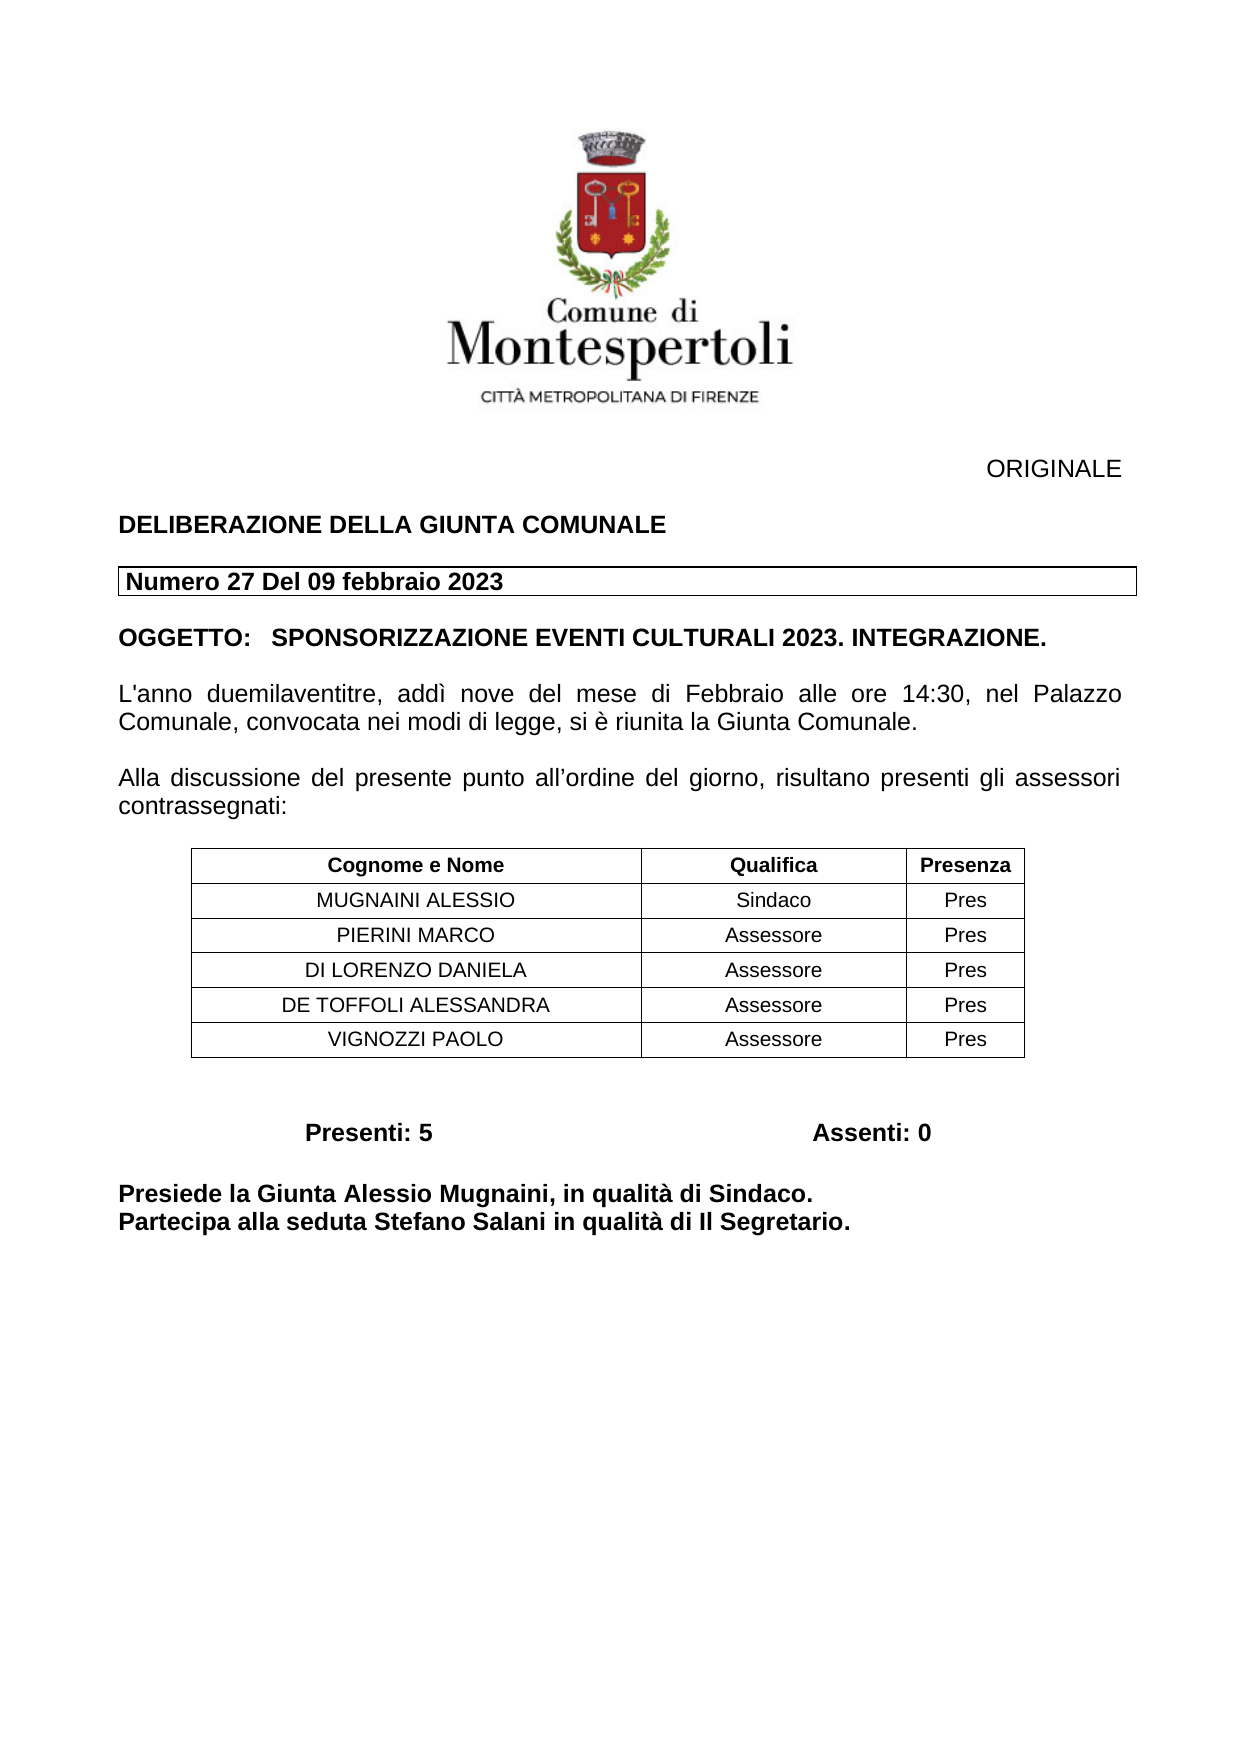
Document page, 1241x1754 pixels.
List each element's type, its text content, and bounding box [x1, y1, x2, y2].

table_cell PIERINI MARCO [192, 919, 641, 952]
table_cell MUGNAINI ALESSIO [192, 884, 641, 917]
table_cell Pres [907, 1023, 1024, 1057]
table_cell Pres [907, 884, 1024, 917]
table_header Cognome e Nome [192, 849, 641, 882]
table_cell Assessore [642, 953, 906, 987]
table_header Assenti: 0 [620, 1113, 1123, 1152]
table_cell VIGNOZZI PAOLO [192, 1023, 641, 1057]
subtitle Presiede la Giunta Alessio Mugnaini, in qualità di Sindaco. [118, 1180, 1122, 1208]
table_header Numero 27 Del 09 febbraio 2023 [119, 568, 1136, 595]
subtitle L'anno duemilaventitre, addì nove del mese di Febbraio alle ore 14:30, nel Palazzo Comunale, convocata nei modi di legge, si è riunita la Giunta Comunale. [118, 680, 1122, 736]
subtitle Alla discussione del presente punto all’ordine del giorno, risultano presenti gli assessori contrassegnati: [118, 764, 1122, 820]
table_cell DE TOFFOLI ALESSANDRA [192, 988, 641, 1022]
table_header Presenti: 5 [117, 1113, 620, 1152]
table_header SPONSORIZZAZIONE EVENTI CULTURALI 2023. INTEGRAZIONE. [264, 624, 1122, 652]
table_cell Assessore [642, 919, 906, 952]
table_header OGGETTO: [111, 624, 264, 652]
subtitle Partecipa alla seduta Stefano Salani in qualità di Il Segretario. [118, 1208, 1122, 1236]
picture [352, 118, 888, 427]
table_cell Assessore [642, 1023, 906, 1057]
table_header Qualifica [642, 849, 906, 882]
subtitle DELIBERAZIONE DELLA GIUNTA COMUNALE [118, 511, 1122, 538]
table_cell Pres [907, 919, 1024, 952]
table_header Presenza [907, 849, 1024, 882]
table_cell DI LORENZO DANIELA [192, 953, 641, 987]
table_cell Sindaco [642, 884, 906, 917]
table_cell Pres [907, 988, 1024, 1022]
table_cell Pres [907, 953, 1024, 987]
text ORIGINALE [118, 455, 1122, 483]
table_cell Assessore [642, 988, 906, 1022]
